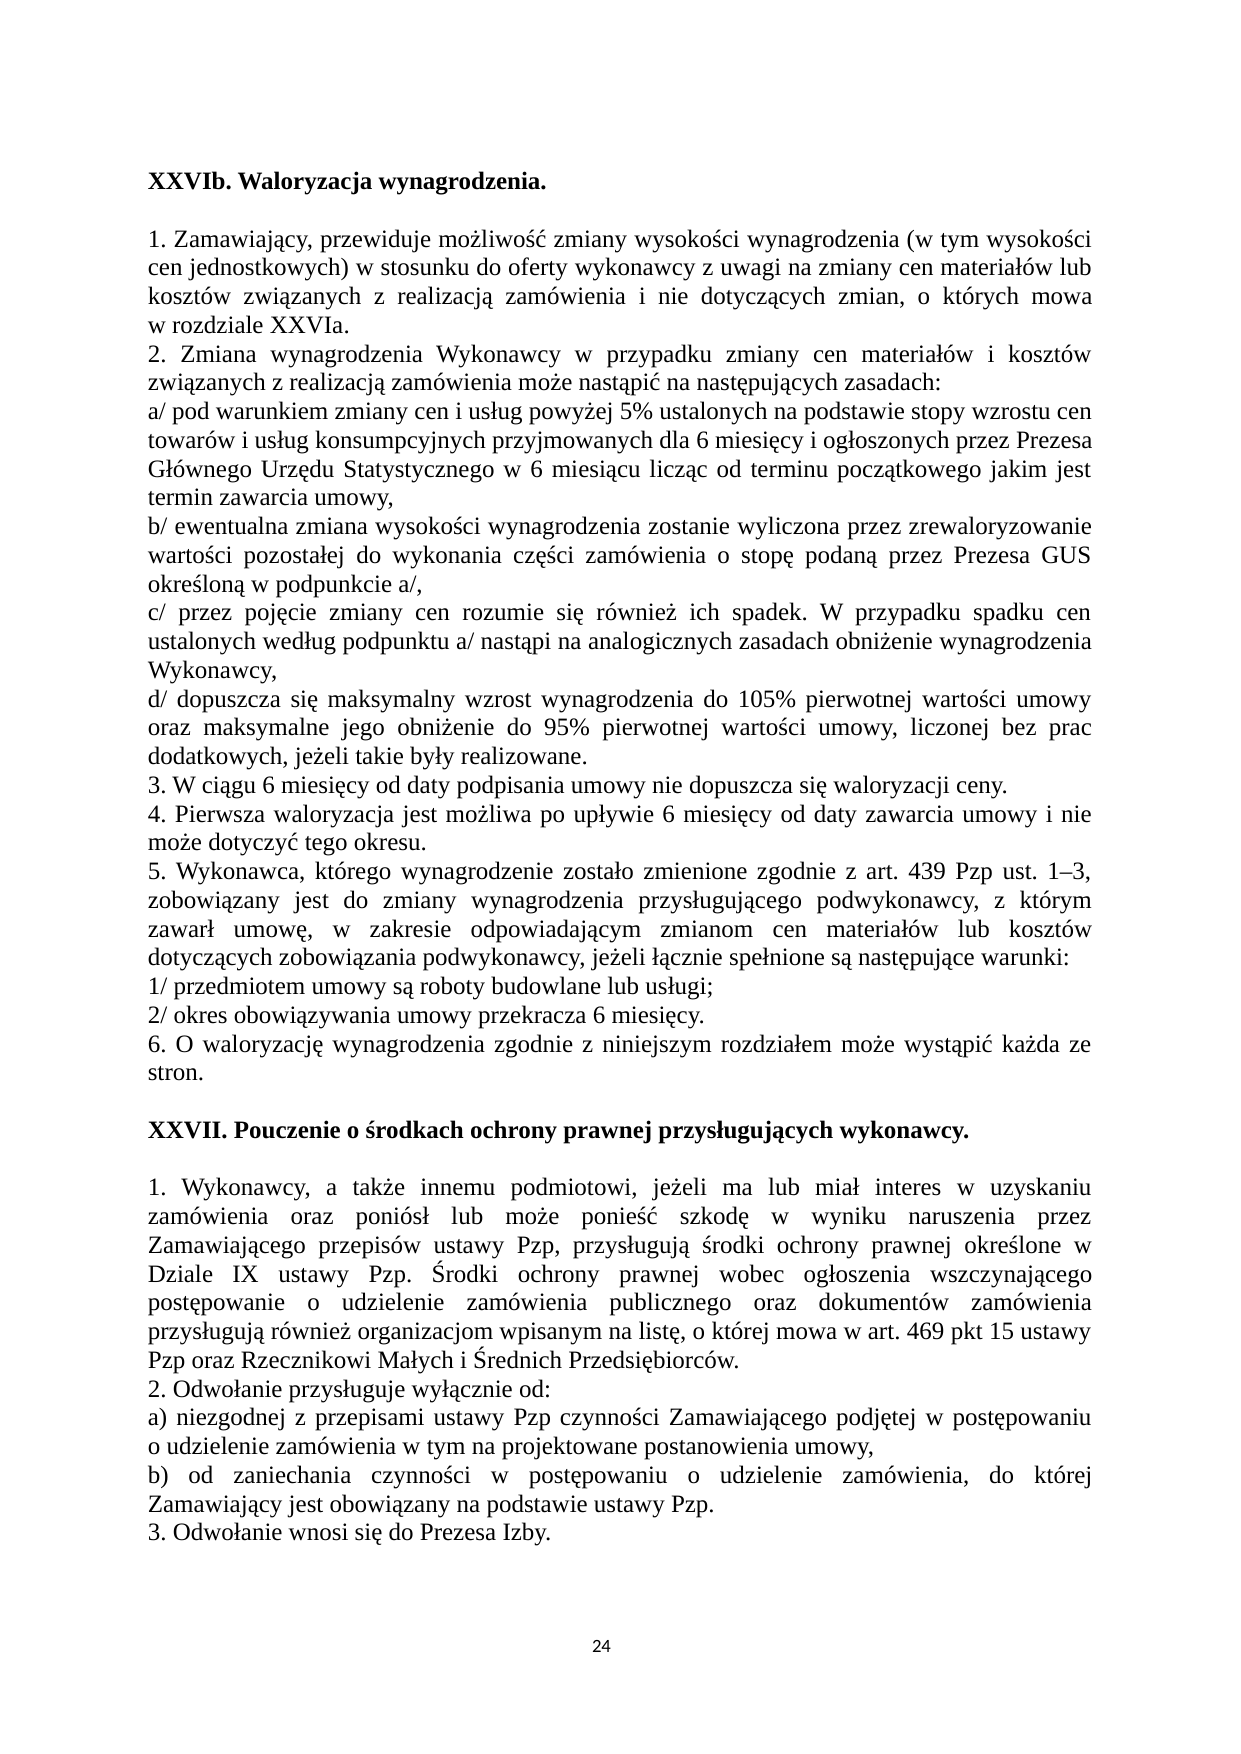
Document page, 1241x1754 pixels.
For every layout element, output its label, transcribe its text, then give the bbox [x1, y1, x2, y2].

text 2. Zmiana wynagrodzenia Wykonawcy w przypadku zmiany cen materiałów i kosztów związanych z realizacją zamówienia może nastąpić na następujących zasadach: [148, 339, 1093, 396]
text 1. Wykonawcy, a także innemu podmiotowi, jeżeli ma lub miał interes w uzyskaniu zamówienia oraz poniósł lub może ponieść szkodę w wyniku naruszenia przez Zamawiającego przepisów ustawy Pzp, przysługują środki ochrony prawnej określone w Dziale IX ustawy Pzp. Środki ochrony prawnej wobec ogłoszenia wszczynającego postępowanie o udzielenie zamówienia publicznego oraz dokumentów zamówienia przysługują również organizacjom wpisanym na listę, o której mowa w art. 469 pkt 15 ustawy Pzp oraz Rzecznikowi Małych i Średnich Przedsiębiorców. [148, 1172, 1093, 1374]
text XXVII. Pouczenie o środkach ochrony prawnej przysługujących wykonawcy. [148, 1115, 1093, 1144]
text XXVIb. Waloryzacja wynagrodzenia. [148, 166, 1093, 195]
text b) od zaniechania czynności w postępowaniu o udzielenie zamówienia, do której Zamawiający jest obowiązany na podstawie ustawy Pzp. [148, 1460, 1093, 1517]
text 2/ okres obowiązywania umowy przekracza 6 miesięcy. [148, 1000, 1093, 1029]
text c/ przez pojęcie zmiany cen rozumie się również ich spadek. W przypadku spadku cen ustalonych według podpunktu a/ nastąpi na analogicznych zasadach obniżenie wynagrodzenia Wykonawcy, [148, 597, 1093, 684]
text a) niezgodnej z przepisami ustawy Pzp czynności Zamawiającego podjętej w postępowaniu o udzielenie zamówienia w tym na projektowane postanowienia umowy, [148, 1402, 1093, 1460]
text 1/ przedmiotem umowy są roboty budowlane lub usługi; [148, 971, 1093, 1000]
text 1. Zamawiający, przewiduje możliwość zmiany wysokości wynagrodzenia (w tym wysokości cen jednostkowych) w stosunku do oferty wykonawcy z uwagi na zmiany cen materiałów lub kosztów związanych z realizacją zamówienia i nie dotyczących zmian, o których mowa w rozdziale XXVIa. [148, 224, 1093, 339]
text 3. W ciągu 6 miesięcy od daty podpisania umowy nie dopuszcza się waloryzacji ceny. [148, 770, 1093, 799]
text d/ dopuszcza się maksymalny wzrost wynagrodzenia do 105% pierwotnej wartości umowy oraz maksymalne jego obniżenie do 95% pierwotnej wartości umowy, liczonej bez prac dodatkowych, jeżeli takie były realizowane. [148, 684, 1093, 770]
text 5. Wykonawca, którego wynagrodzenie zostało zmienione zgodnie z art. 439 Pzp ust. 1–3, zobowiązany jest do zmiany wynagrodzenia przysługującego podwykonawcy, z którym zawarł umowę, w zakresie odpowiadającym zmianom cen materiałów lub kosztów dotyczących zobowiązania podwykonawcy, jeżeli łącznie spełnione są następujące warunki: [148, 856, 1093, 971]
text 3. Odwołanie wnosi się do Prezesa Izby. [148, 1517, 1093, 1546]
text b/ ewentualna zmiana wysokości wynagrodzenia zostanie wyliczona przez zrewaloryzowanie wartości pozostałej do wykonania części zamówienia o stopę podaną przez Prezesa GUS określoną w podpunkcie a/, [148, 511, 1093, 597]
text a/ pod warunkiem zmiany cen i usług powyżej 5% ustalonych na podstawie stopy wzrostu cen towarów i usług konsumpcyjnych przyjmowanych dla 6 miesięcy i ogłoszonych przez Prezesa Głównego Urzędu Statystycznego w 6 miesiącu licząc od terminu początkowego jakim jest termin zawarcia umowy, [148, 396, 1093, 511]
text 2. Odwołanie przysługuje wyłącznie od: [148, 1374, 1093, 1402]
text 4. Pierwsza waloryzacja jest możliwa po upływie 6 miesięcy od daty zawarcia umowy i nie może dotyczyć tego okresu. [148, 799, 1093, 856]
text 6. O waloryzację wynagrodzenia zgodnie z niniejszym rozdziałem może wystąpić każda ze stron. [148, 1029, 1093, 1086]
